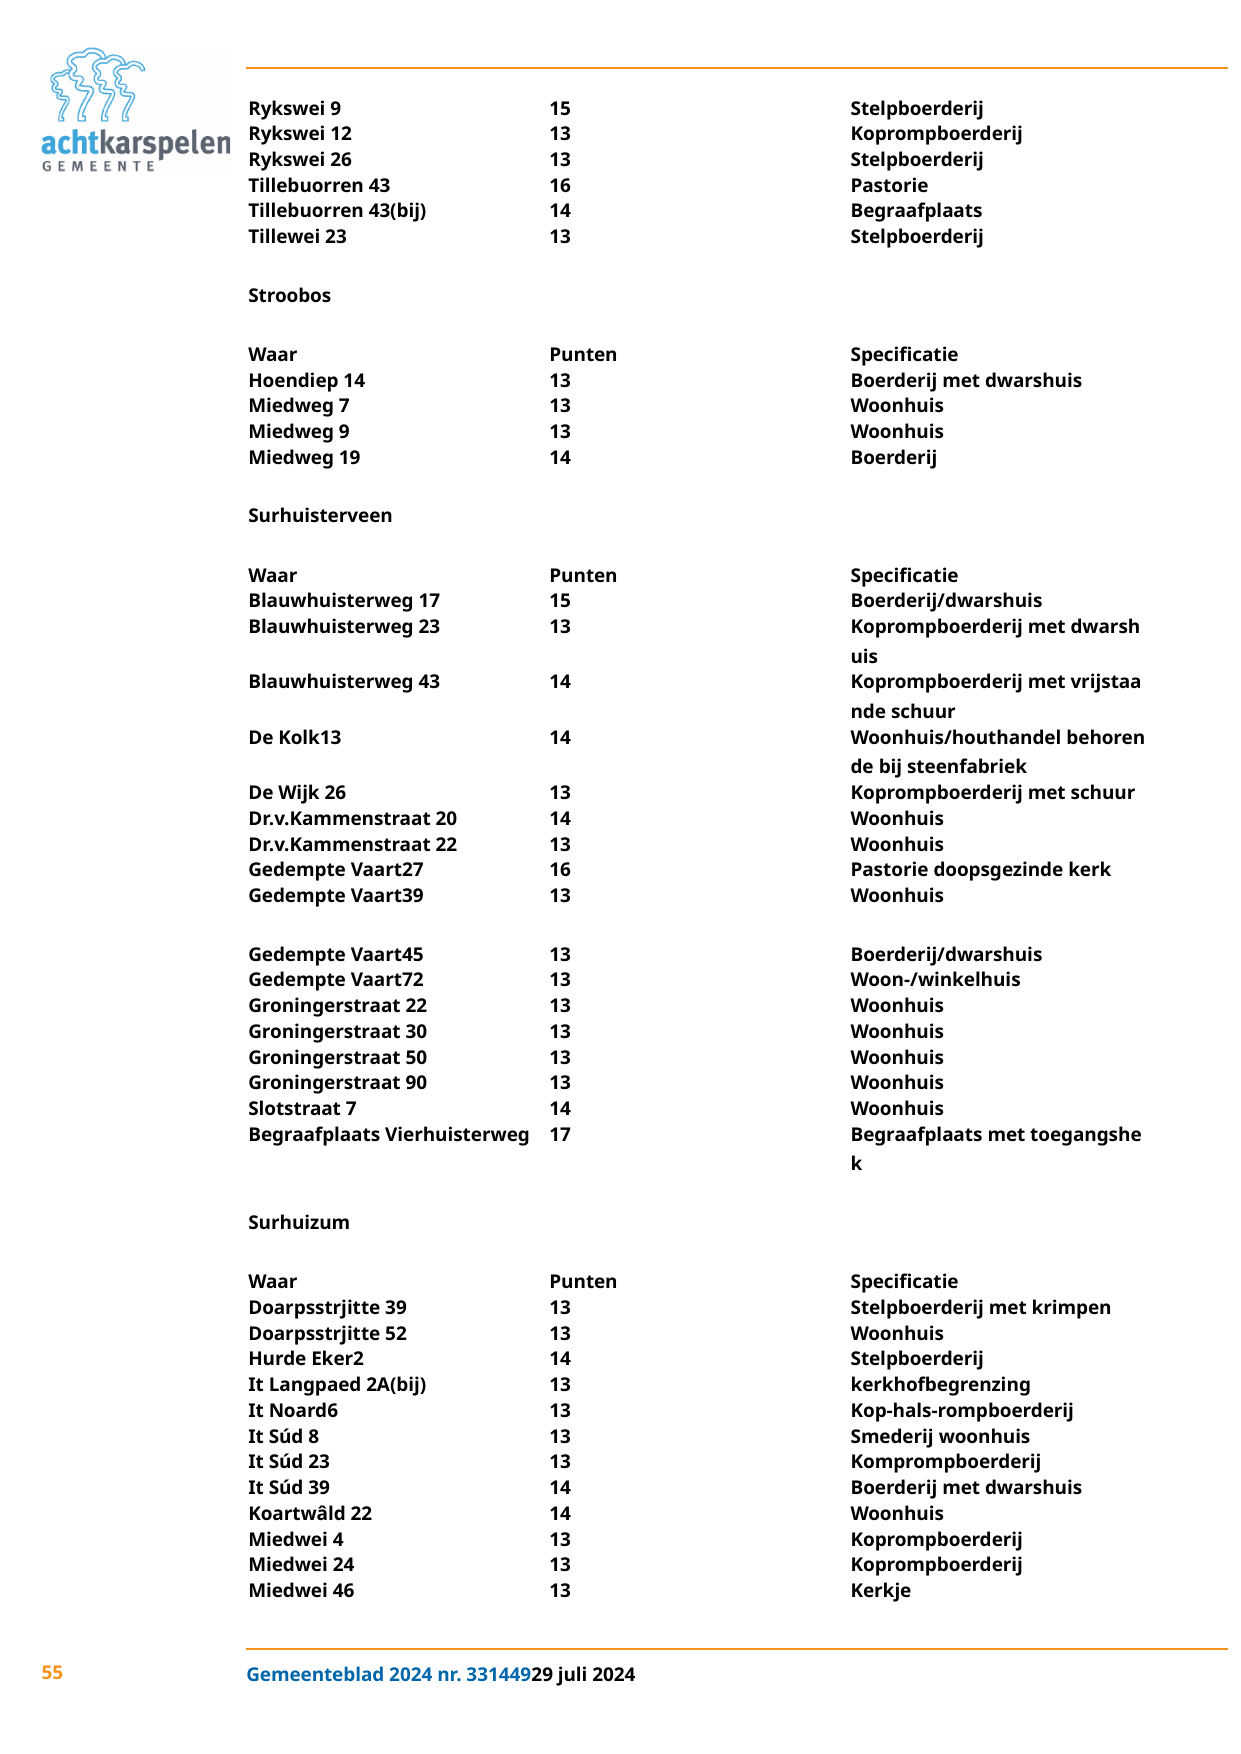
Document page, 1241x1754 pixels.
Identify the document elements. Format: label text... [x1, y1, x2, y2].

table_cell Woonhuis [850, 1095, 1152, 1121]
table_cell Woonhuis [850, 1320, 1152, 1346]
table_header 13 [549, 941, 850, 967]
table_header Punten [549, 1269, 850, 1294]
table_header Waar [248, 562, 549, 588]
table_cell Miedwei 24 [248, 1551, 549, 1577]
table_header Waar [248, 341, 549, 367]
table_cell Pastorie doopsgezinde kerk [850, 857, 1152, 882]
table_header Specificatie [850, 562, 1152, 588]
table_cell Miedwei 46 [248, 1577, 549, 1603]
table_cell Hoendiep 14 [248, 367, 549, 393]
table_cell 14 [549, 669, 850, 724]
table_cell 13 [549, 1371, 850, 1397]
table_cell 13 [549, 831, 850, 857]
table_cell 13 [549, 993, 850, 1018]
table_cell It Noard6 [248, 1397, 549, 1423]
table_cell Rykswei 12 [248, 121, 549, 146]
table_cell 14 [549, 1095, 850, 1121]
table_cell 13 [549, 967, 850, 992]
table_cell Blauwhuisterweg 17 [248, 588, 549, 613]
table_cell Woonhuis [850, 1044, 1152, 1069]
table_cell Blauwhuisterweg 23 [248, 614, 549, 669]
table_cell It Súd 23 [248, 1449, 549, 1474]
table_cell 17 [549, 1121, 850, 1176]
table_cell Woonhuis [850, 882, 1152, 908]
table_cell 13 [549, 121, 850, 146]
table_cell Gedempte Vaart72 [248, 967, 549, 992]
table_cell Boerderij/dwarshuis [850, 588, 1152, 613]
table_cell 14 [549, 444, 850, 470]
table_cell Woonhuis [850, 393, 1152, 418]
table_cell Groningerstraat 22 [248, 993, 549, 1018]
table_cell 13 [549, 614, 850, 669]
table_cell Woonhuis [850, 831, 1152, 857]
table_cell 14 [549, 724, 850, 779]
table_cell It Súd 8 [248, 1423, 549, 1448]
table_cell Miedweg 7 [248, 393, 549, 418]
table_cell Woonhuis [850, 419, 1152, 444]
table_cell Woonhuis/houthandel behorende bij steenfabriek [850, 724, 1152, 779]
table_cell 13 [549, 1294, 850, 1320]
table_cell 13 [549, 779, 850, 805]
table_cell 13 [549, 1018, 850, 1044]
table_cell Komprompboerderij [850, 1449, 1152, 1474]
table_cell Woonhuis [850, 1500, 1152, 1526]
text Stroobos [248, 282, 1152, 308]
table_cell Groningerstraat 50 [248, 1044, 549, 1069]
table_cell 14 [549, 198, 850, 223]
table_header Waar [248, 1269, 549, 1294]
table_cell Miedwei 4 [248, 1526, 549, 1551]
table_cell 13 [549, 1551, 850, 1577]
text Surhuisterveen [248, 503, 1152, 528]
table_cell Doarpsstrjitte 39 [248, 1294, 549, 1320]
table_cell 13 [549, 1577, 850, 1603]
table_header Punten [549, 341, 850, 367]
table_cell Hurde Eker2 [248, 1346, 549, 1371]
table_cell Tillebuorren 43 [248, 172, 549, 198]
table_cell De Kolk13 [248, 724, 549, 779]
table_cell 13 [549, 1044, 850, 1069]
table_cell Kerkje [850, 1577, 1152, 1603]
table_cell Blauwhuisterweg 43 [248, 669, 549, 724]
table_cell Stelpboerderij met krimpen [850, 1294, 1152, 1320]
table_cell 16 [549, 172, 850, 198]
table_cell Pastorie [850, 172, 1152, 198]
table_cell kerkhofbegrenzing [850, 1371, 1152, 1397]
table_cell Doarpsstrjitte 52 [248, 1320, 549, 1346]
table_cell 15 [549, 588, 850, 613]
table_cell Miedweg 9 [248, 419, 549, 444]
table_cell Koprompboerderij [850, 121, 1152, 146]
table_cell Boerderij met dwarshuis [850, 367, 1152, 393]
table_cell 14 [549, 805, 850, 831]
table_cell Woonhuis [850, 1070, 1152, 1095]
table_cell 14 [549, 1500, 850, 1526]
table_cell 13 [549, 1320, 850, 1346]
table_cell Koartwâld 22 [248, 1500, 549, 1526]
table_cell Rykswei 26 [248, 146, 549, 172]
table_cell Boerderij [850, 444, 1152, 470]
table_cell 13 [549, 1070, 850, 1095]
table_cell Tillebuorren 43(bij) [248, 198, 549, 223]
table_cell 13 [549, 224, 850, 249]
table_cell Woonhuis [850, 1018, 1152, 1044]
table_cell 14 [549, 1474, 850, 1500]
table_cell Begraafplaats Vierhuisterweg [248, 1121, 549, 1176]
table_cell Groningerstraat 90 [248, 1070, 549, 1095]
table_cell Stelpboerderij [850, 224, 1152, 249]
table_cell Woonhuis [850, 993, 1152, 1018]
table_cell 13 [549, 367, 850, 393]
table_cell 13 [549, 1449, 850, 1474]
table_cell Begraafplaats met toegangshek [850, 1121, 1152, 1176]
table_cell Miedweg 19 [248, 444, 549, 470]
table_cell Slotstraat 7 [248, 1095, 549, 1121]
table_cell Koprompboerderij [850, 1551, 1152, 1577]
table_cell 13 [549, 1526, 850, 1551]
picture [41, 47, 231, 172]
table_cell Rykswei 9 [248, 95, 549, 121]
table_cell Koprompboerderij [850, 1526, 1152, 1551]
table_cell It Langpaed 2A(bij) [248, 1371, 549, 1397]
table_cell Groningerstraat 30 [248, 1018, 549, 1044]
table_cell Stelpboerderij [850, 95, 1152, 121]
table_cell It Súd 39 [248, 1474, 549, 1500]
table_cell Stelpboerderij [850, 1346, 1152, 1371]
table_cell Koprompboerderij met dwarshuis [850, 614, 1152, 669]
table_cell 16 [549, 857, 850, 882]
table_cell 13 [549, 146, 850, 172]
table_cell 13 [549, 1423, 850, 1448]
table_header Boerderij/dwarshuis [850, 941, 1152, 967]
table_cell Gedempte Vaart39 [248, 882, 549, 908]
text Surhuizum [248, 1209, 1152, 1235]
table_cell 13 [549, 882, 850, 908]
table_cell Boerderij met dwarshuis [850, 1474, 1152, 1500]
table_cell Dr.v.Kammenstraat 20 [248, 805, 549, 831]
table_cell Koprompboerderij met vrijstaande schuur [850, 669, 1152, 724]
table_cell 13 [549, 419, 850, 444]
table_cell Dr.v.Kammenstraat 22 [248, 831, 549, 857]
table_cell Koprompboerderij met schuur [850, 779, 1152, 805]
table_cell 14 [549, 1346, 850, 1371]
table_cell Tillewei 23 [248, 224, 549, 249]
table_cell Begraafplaats [850, 198, 1152, 223]
table_header Specificatie [850, 341, 1152, 367]
table_cell Woonhuis [850, 805, 1152, 831]
table_cell 15 [549, 95, 850, 121]
table_header Gedempte Vaart45 [248, 941, 549, 967]
table_header Punten [549, 562, 850, 588]
table_header Specificatie [850, 1269, 1152, 1294]
table_cell 13 [549, 393, 850, 418]
table_cell 13 [549, 1397, 850, 1423]
table_cell Gedempte Vaart27 [248, 857, 549, 882]
table_cell Kop-hals-rompboerderij [850, 1397, 1152, 1423]
table_cell Stelpboerderij [850, 146, 1152, 172]
table_cell De Wijk 26 [248, 779, 549, 805]
table_cell Woon-/winkelhuis [850, 967, 1152, 992]
table_cell Smederij woonhuis [850, 1423, 1152, 1448]
